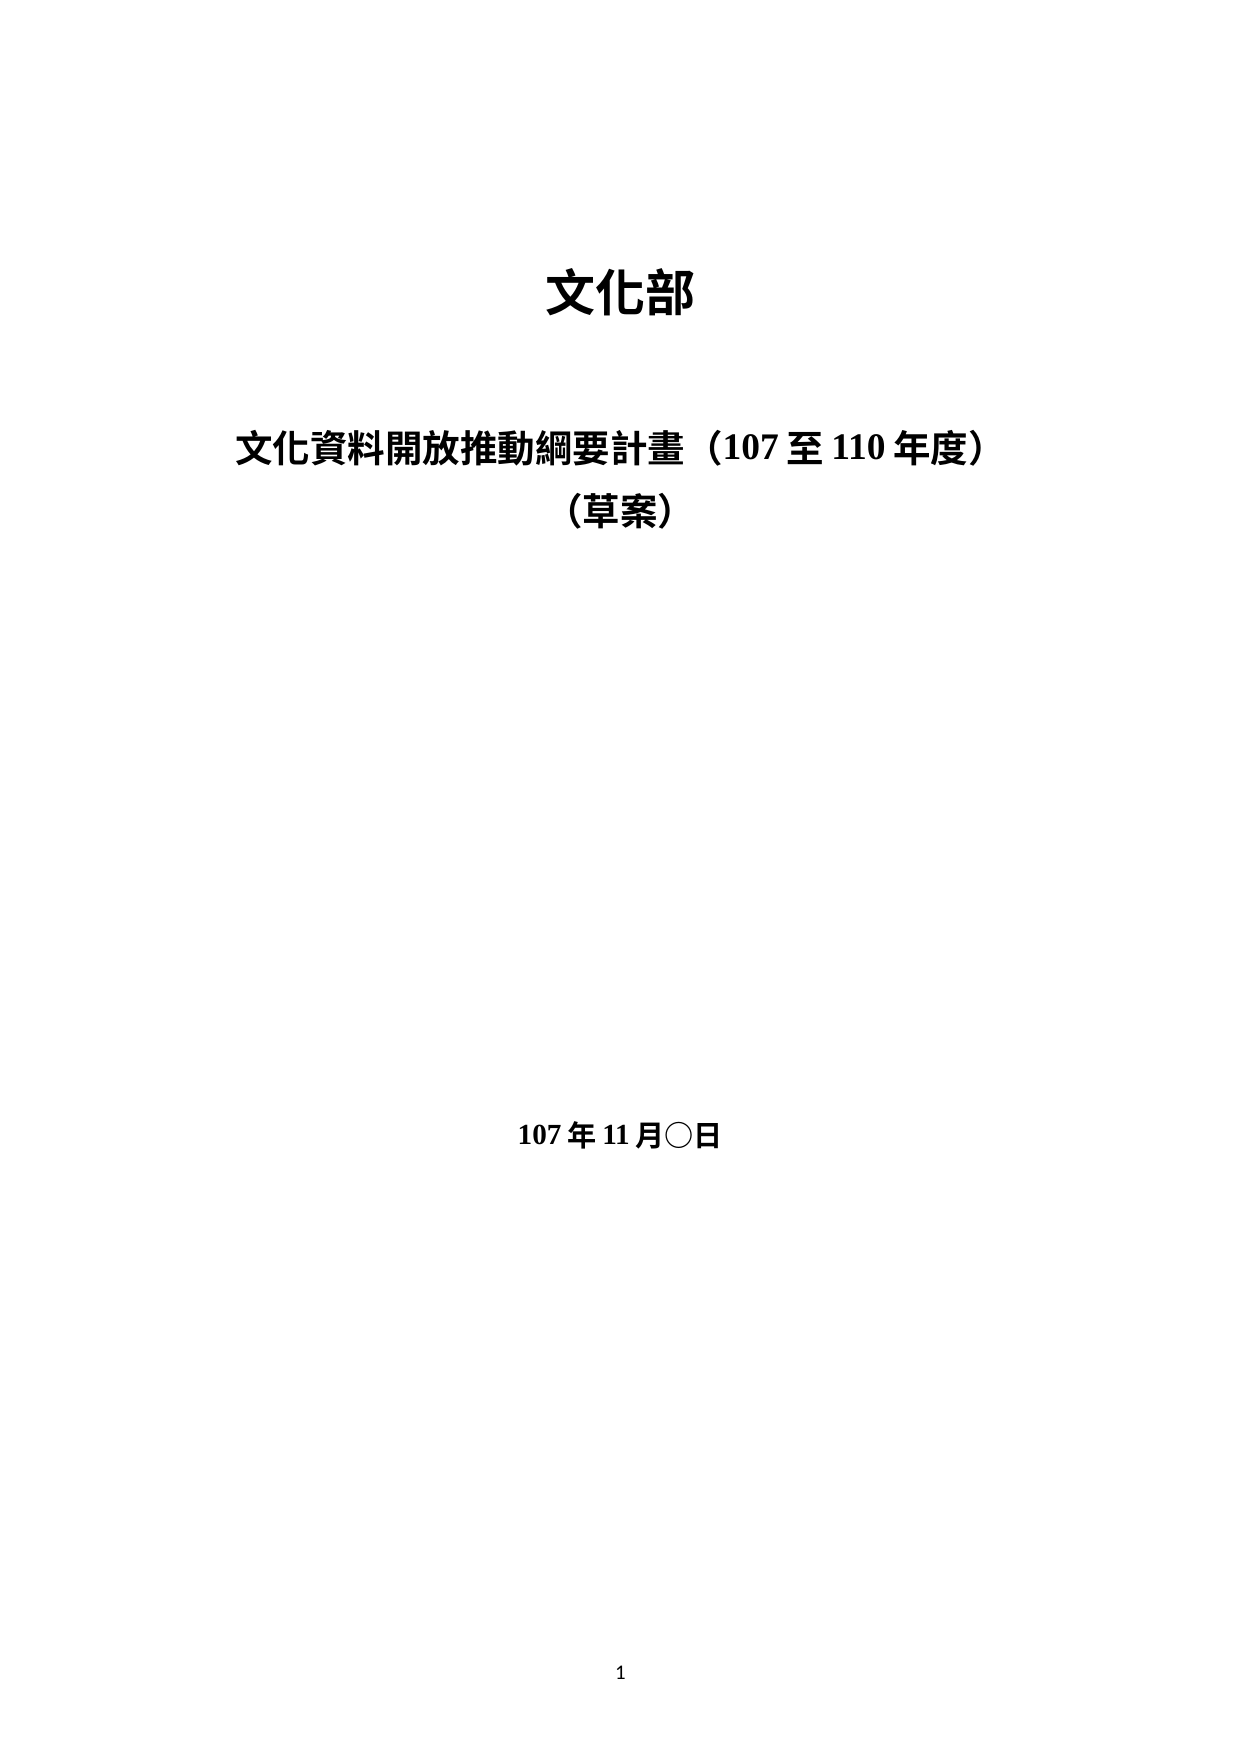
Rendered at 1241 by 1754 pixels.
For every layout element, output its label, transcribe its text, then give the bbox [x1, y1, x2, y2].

text 文化部 [94, 217, 1146, 342]
text 文化資料開放推動綱要計畫（107至110年度） [94, 404, 1146, 467]
text 107年11月○日 [94, 1092, 1146, 1154]
text （草案） [94, 467, 1146, 529]
